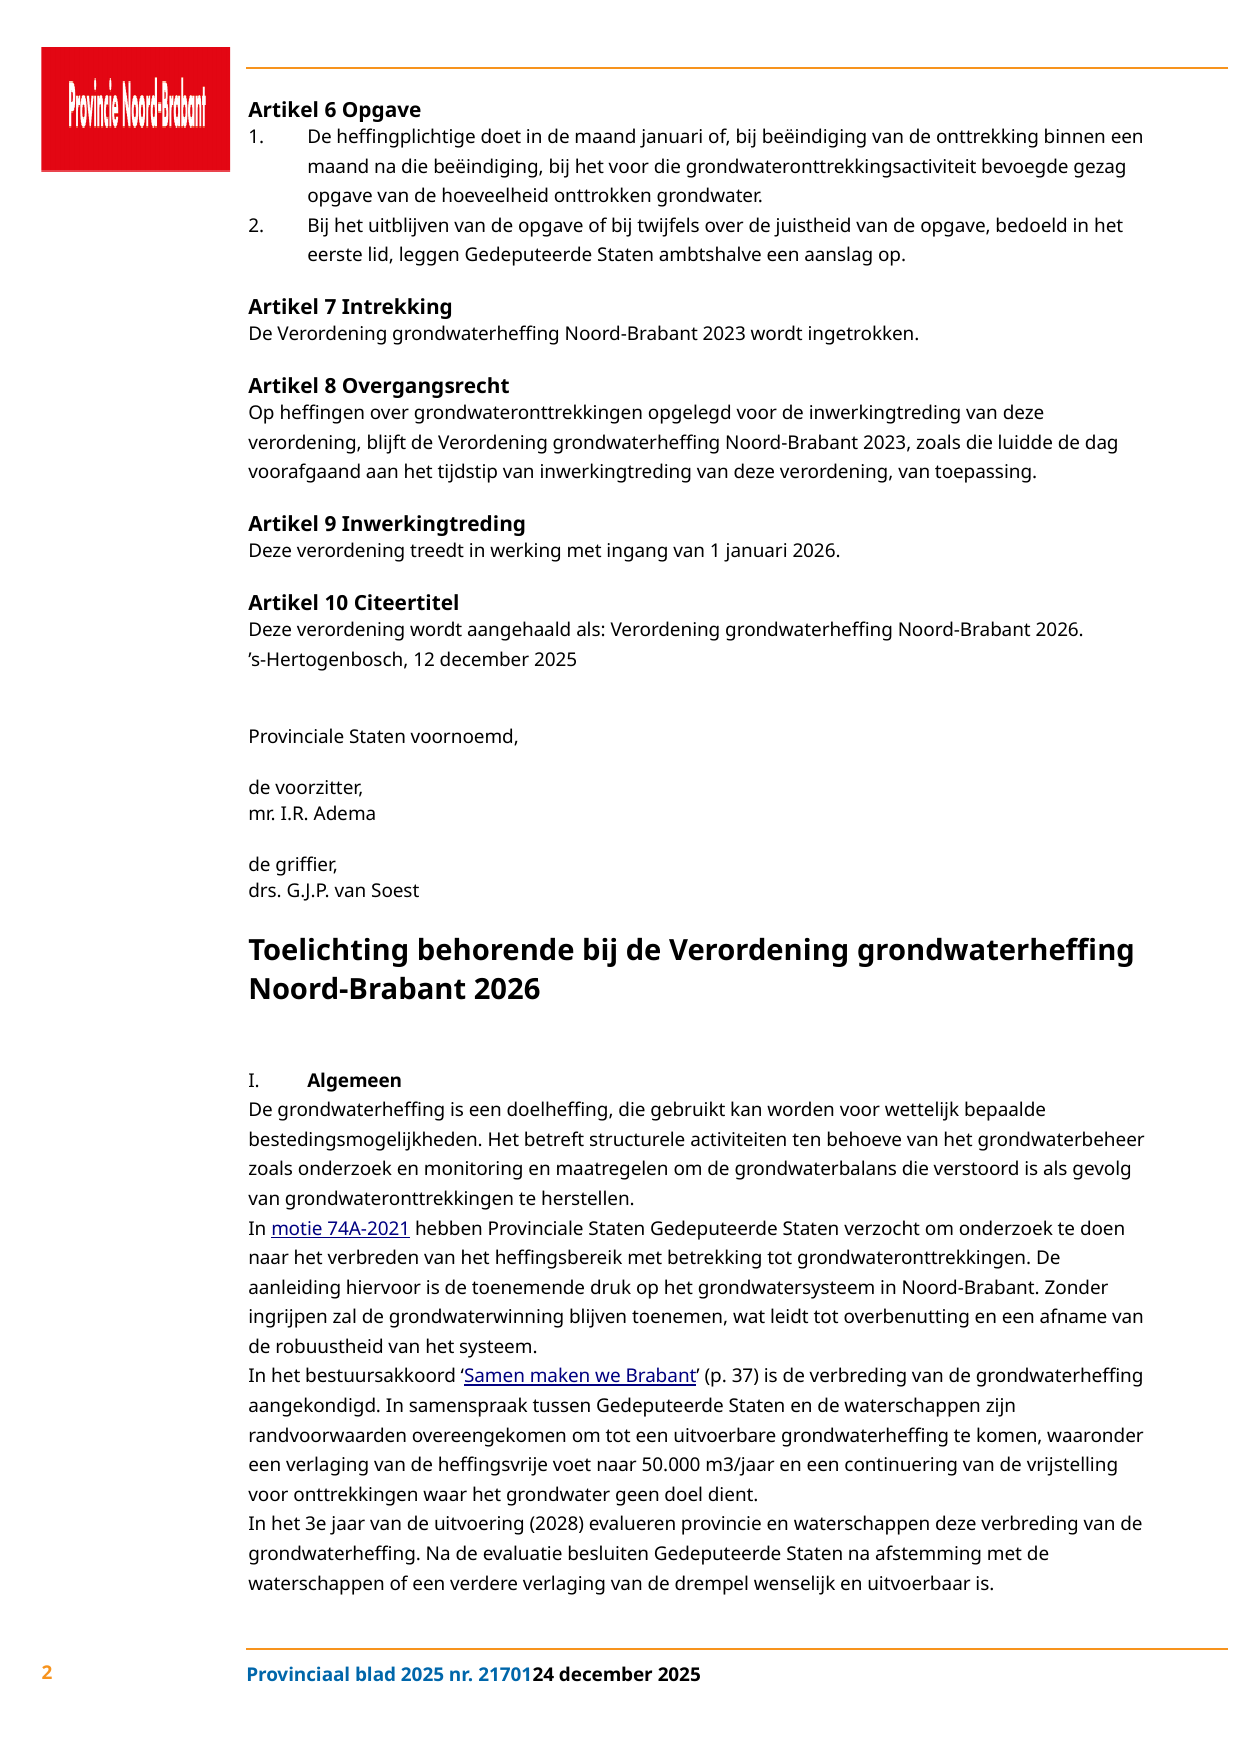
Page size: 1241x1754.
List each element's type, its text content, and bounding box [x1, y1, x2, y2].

list Bij het uitblijven van de opgave of bij twijfels over de juistheid van de opgave, bedoeld in het eerste lid, leggen Gedeputeerde Staten ambtshalve een aanslag op. [248, 212, 1152, 267]
text Op heffingen over grondwateronttrekkingen opgelegd voor de inwerkingtreding van deze verordening, blijft de Verordening grondwaterheffing Noord-Brabant 2023, zoals die luidde de dag voorafgaand aan het tijdstip van inwerkingtreding van deze verordening, van toepassing. [248, 399, 1152, 484]
text mr. I.R. Adema [248, 800, 1152, 826]
text Deze verordening wordt aangehaald als: Verordening grondwaterheffing Noord-Brabant 2026. [248, 616, 1152, 642]
text Toelichting behorende bij de Verordening grondwaterheffing Noord-Brabant 2026 [248, 929, 1152, 1008]
text De grondwaterheffing is een doelheffing, die gebruikt kan worden voor wettelijk bepaalde bestedingsmogelijkheden. Het betreft structurele activiteiten ten behoeve van het grondwaterbeheer zoals onderzoek en monitoring en maatregelen om de grondwaterbalans die verstoord is als gevolg van grondwateronttrekkingen te herstellen. [248, 1096, 1152, 1211]
text Deze verordening treedt in werking met ingang van 1 januari 2026. [248, 537, 1152, 563]
text ’s-Hertogenbosch, 12 december 2025 [248, 646, 1152, 671]
text Artikel 9 Inwerkingtreding [248, 509, 1152, 537]
text Artikel 8 Overgangsrecht [248, 371, 1152, 399]
text de voorzitter, [248, 774, 1152, 800]
text Artikel 6 Opgave [248, 95, 1152, 123]
text Artikel 7 Intrekking [248, 292, 1152, 320]
text drs. G.J.P. van Soest [248, 877, 1152, 903]
text Provinciale Staten voornoemd, [248, 723, 1152, 749]
text In het 3e jaar van de uitvoering (2028) evalueren provincie en waterschappen deze verbreding van de grondwaterheffing. Na de evaluatie besluiten Gedeputeerde Staten na afstemming met de waterschappen of een verdere verlaging van de drempel wenselijk en uitvoerbaar is. [248, 1511, 1152, 1596]
list De heffingplichtige doet in de maand januari of, bij beëindiging van de onttrekking binnen een maand na die beëindiging, bij het voor die grondwateronttrekkingsactiviteit bevoegde gezag opgave van de hoeveelheid onttrokken grondwater. [248, 123, 1152, 208]
text de griffier, [248, 852, 1152, 877]
text De Verordening grondwaterheffing Noord-Brabant 2023 wordt ingetrokken. [248, 320, 1152, 346]
text Artikel 10 Citeertitel [248, 588, 1152, 616]
picture [41, 47, 231, 172]
list Algemeen [248, 1067, 1152, 1093]
text In motie 74A-2021 hebben Provinciale Staten Gedeputeerde Staten verzocht om onderzoek te doen naar het verbreden van het heffingsbereik met betrekking tot grondwateronttrekkingen. De aanleiding hiervoor is de toenemende druk op het grondwatersysteem in Noord-Brabant. Zonder ingrijpen zal de grondwaterwinning blijven toenemen, wat leidt tot overbenutting en een afname van de robuustheid van het systeem. [248, 1215, 1152, 1359]
text In het bestuursakkoord ‘Samen maken we Brabant’ (p. 37) is de verbreding van de grondwaterheffing aangekondigd. In samenspraak tussen Gedeputeerde Staten en de waterschappen zijn randvoorwaarden overeengekomen om tot een uitvoerbare grondwaterheffing te komen, waaronder een verlaging van de heffingsvrije voet naar 50.000 m3/jaar en een continuering van de vrijstelling voor onttrekkingen waar het grondwater geen doel dient. [248, 1363, 1152, 1507]
